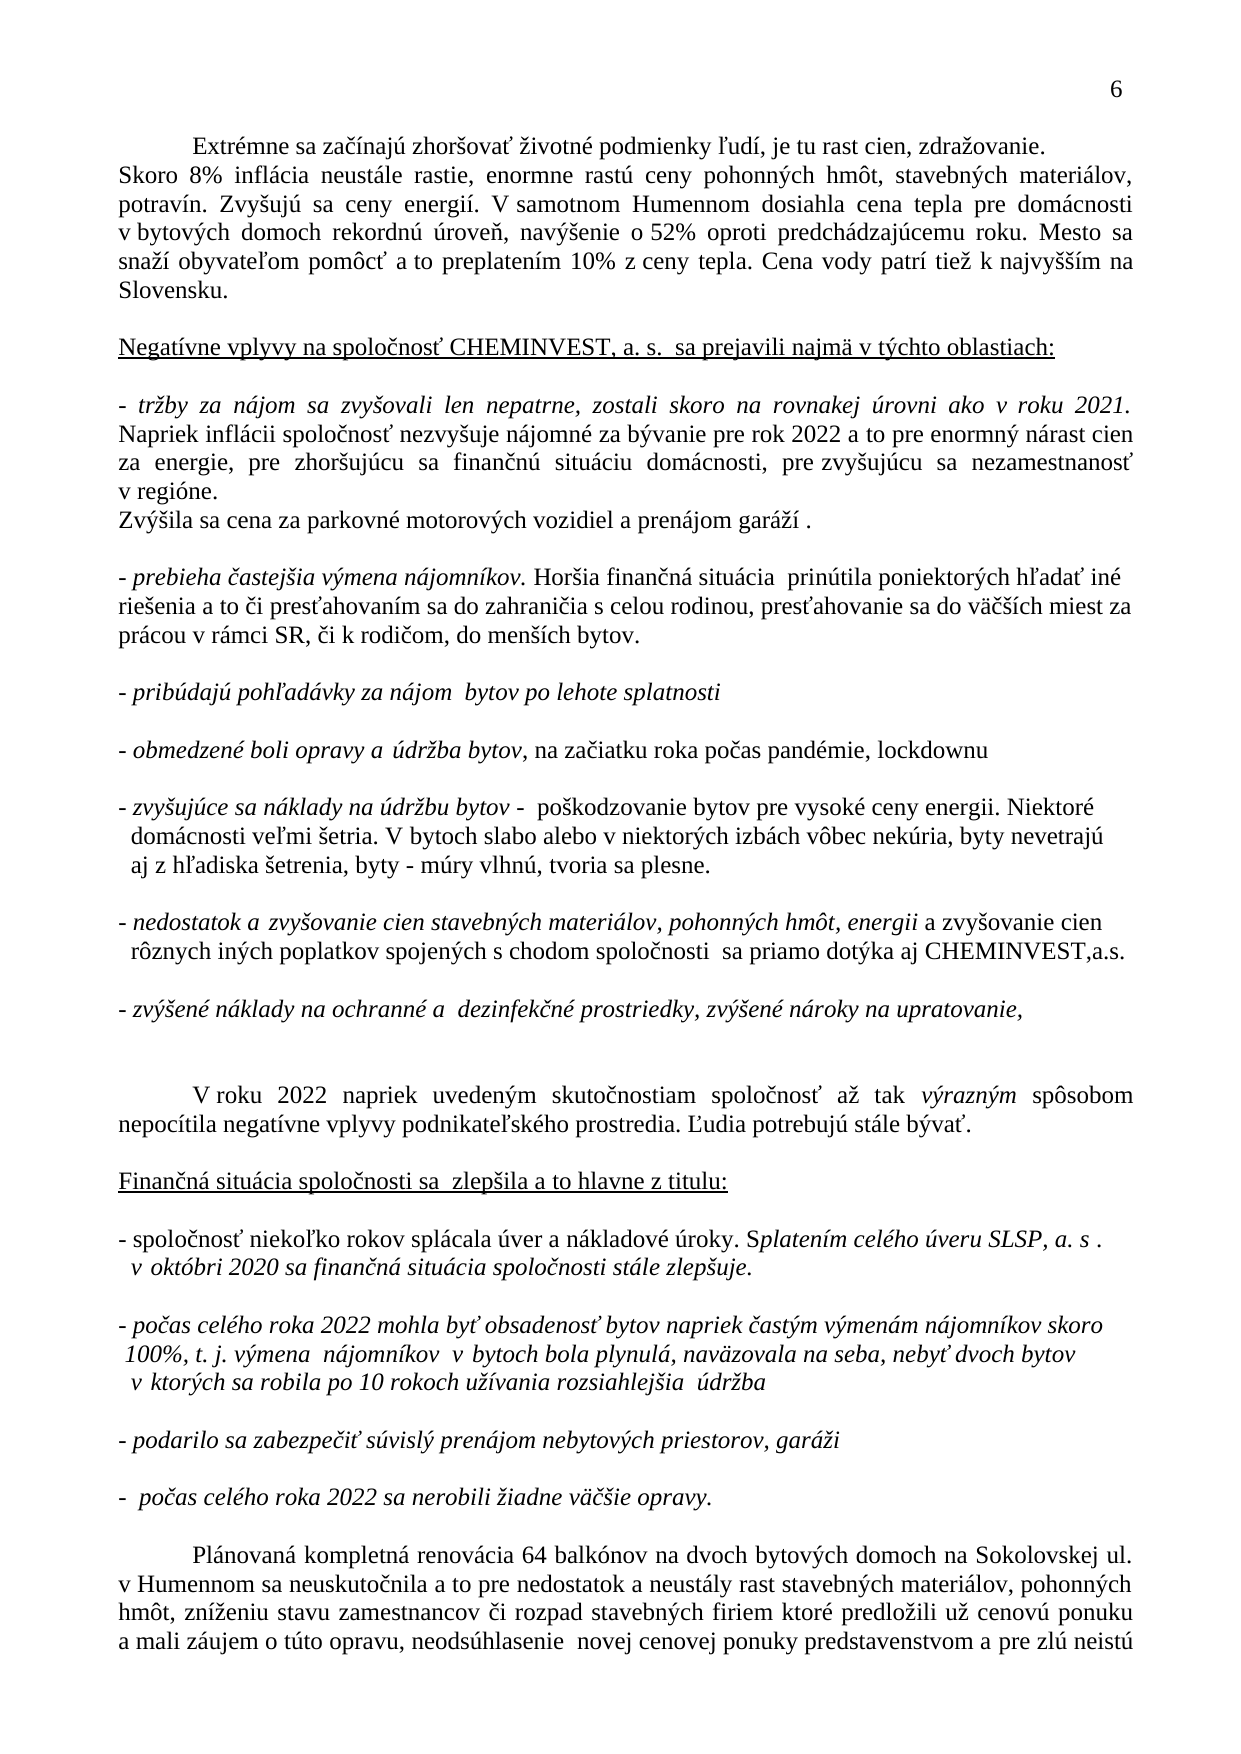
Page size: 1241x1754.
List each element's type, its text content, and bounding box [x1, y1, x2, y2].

text - spoločnosť niekoľko rokov splácala úver a nákladové úroky. Splatením celého úveru SLSP, a. s . [118, 1224, 1133, 1252]
text - tržby za nájom sa zvyšovali len nepatrne, zostali skoro na rovnakej úrovni ako v roku 2021. Napriek inflácii spoločnosť nezvyšuje nájomné za bývanie pre rok 2022 a to pre enormný nárast cien za energie, pre zhoršujúcu sa finančnú situáciu domácnosti, pre zvyšujúcu sa nezamestnanosť v regióne. [118, 390, 1133, 505]
text v októbri 2020 sa finančná situácia spoločnosti stále zlepšuje. [118, 1252, 1133, 1281]
text Plánovaná kompletná renovácia 64 balkónov na dvoch bytových domoch na Sokolovskej ul. v Humennom sa neuskutočnila a to pre nedostatok a neustály rast stavebných materiálov, pohonných hmôt, zníženiu stavu zamestnancov či rozpad stavebných firiem ktoré predložili už cenovú ponuku a mali záujem o túto opravu, neodsúhlasenie novej cenovej ponuky predstavenstvom a pre zlú neistú [118, 1540, 1133, 1655]
text v ktorých sa robila po 10 rokoch užívania rozsiahlejšia údržba [118, 1367, 1133, 1396]
text - prebieha častejšia výmena nájomníkov. Horšia finančná situácia prinútila poniektorých hľadať iné riešenia a to či presťahovaním sa do zahraničia s celou rodinou, presťahovanie sa do väčších miest za prácou v rámci SR, či k rodičom, do menších bytov. [118, 562, 1133, 649]
text aj z hľadiska šetrenia, byty - múry vlhnú, tvoria sa plesne. [118, 850, 1133, 879]
text Finančná situácia spoločnosti sa zlepšila a to hlavne z titulu: [118, 1166, 1133, 1195]
text - zvýšené náklady na ochranné a dezinfekčné prostriedky, zvýšené nároky na upratovanie, [118, 994, 1133, 1022]
text - počas celého roka 2022 sa nerobili žiadne väčšie opravy. [118, 1482, 1133, 1511]
text - obmedzené boli opravy a údržba bytov, na začiatku roka počas pandémie, lockdownu [118, 735, 1133, 764]
text - nedostatok a zvyšovanie cien stavebných materiálov, pohonných hmôt, energii a zvyšovanie cien [118, 907, 1133, 936]
text - zvyšujúce sa náklady na údržbu bytov - poškodzovanie bytov pre vysoké ceny energii. Niektoré [118, 792, 1133, 821]
text 100%, t. j. výmena nájomníkov v bytoch bola plynulá, naväzovala na seba, nebyť dvoch bytov [118, 1339, 1133, 1367]
text - podarilo sa zabezpečiť súvislý prenájom nebytových priestorov, garáži [118, 1425, 1133, 1454]
text Zvýšila sa cena za parkovné motorových vozidiel a prenájom garáží . [118, 505, 1133, 534]
text V roku 2022 napriek uvedeným skutočnostiam spoločnosť až tak výrazným spôsobom nepocítila negatívne vplyvy podnikateľského prostredia. Ľudia potrebujú stále bývať. [118, 1080, 1133, 1137]
text - počas celého roka 2022 mohla byť obsadenosť bytov napriek častým výmenám nájomníkov skoro [118, 1310, 1133, 1339]
text - pribúdajú pohľadávky za nájom bytov po lehote splatnosti [118, 677, 1133, 706]
text Negatívne vplyvy na spoločnosť CHEMINVEST, a. s. sa prejavili najmä v týchto oblastiach: [118, 332, 1133, 361]
text Extrémne sa začínajú zhoršovať životné podmienky ľudí, je tu rast cien, zdražovanie. [118, 131, 1137, 160]
text domácnosti veľmi šetria. V bytoch slabo alebo v niektorých izbách vôbec nekúria, byty nevetrajú [118, 821, 1133, 850]
text rôznych iných poplatkov spojených s chodom spoločnosti sa priamo dotýka aj CHEMINVEST,a.s. [118, 936, 1133, 965]
text Skoro 8% inflácia neustále rastie, enormne rastú ceny pohonných hmôt, stavebných materiálov, potravín. Zvyšujú sa ceny energií. V samotnom Humennom dosiahla cena tepla pre domácnosti v bytových domoch rekordnú úroveň, navýšenie o 52% oproti predchádzajúcemu roku. Mesto sa snaží obyvateľom pomôcť a to preplatením 10% z ceny tepla. Cena vody patrí tiež k najvyšším na Slovensku. [118, 160, 1133, 304]
